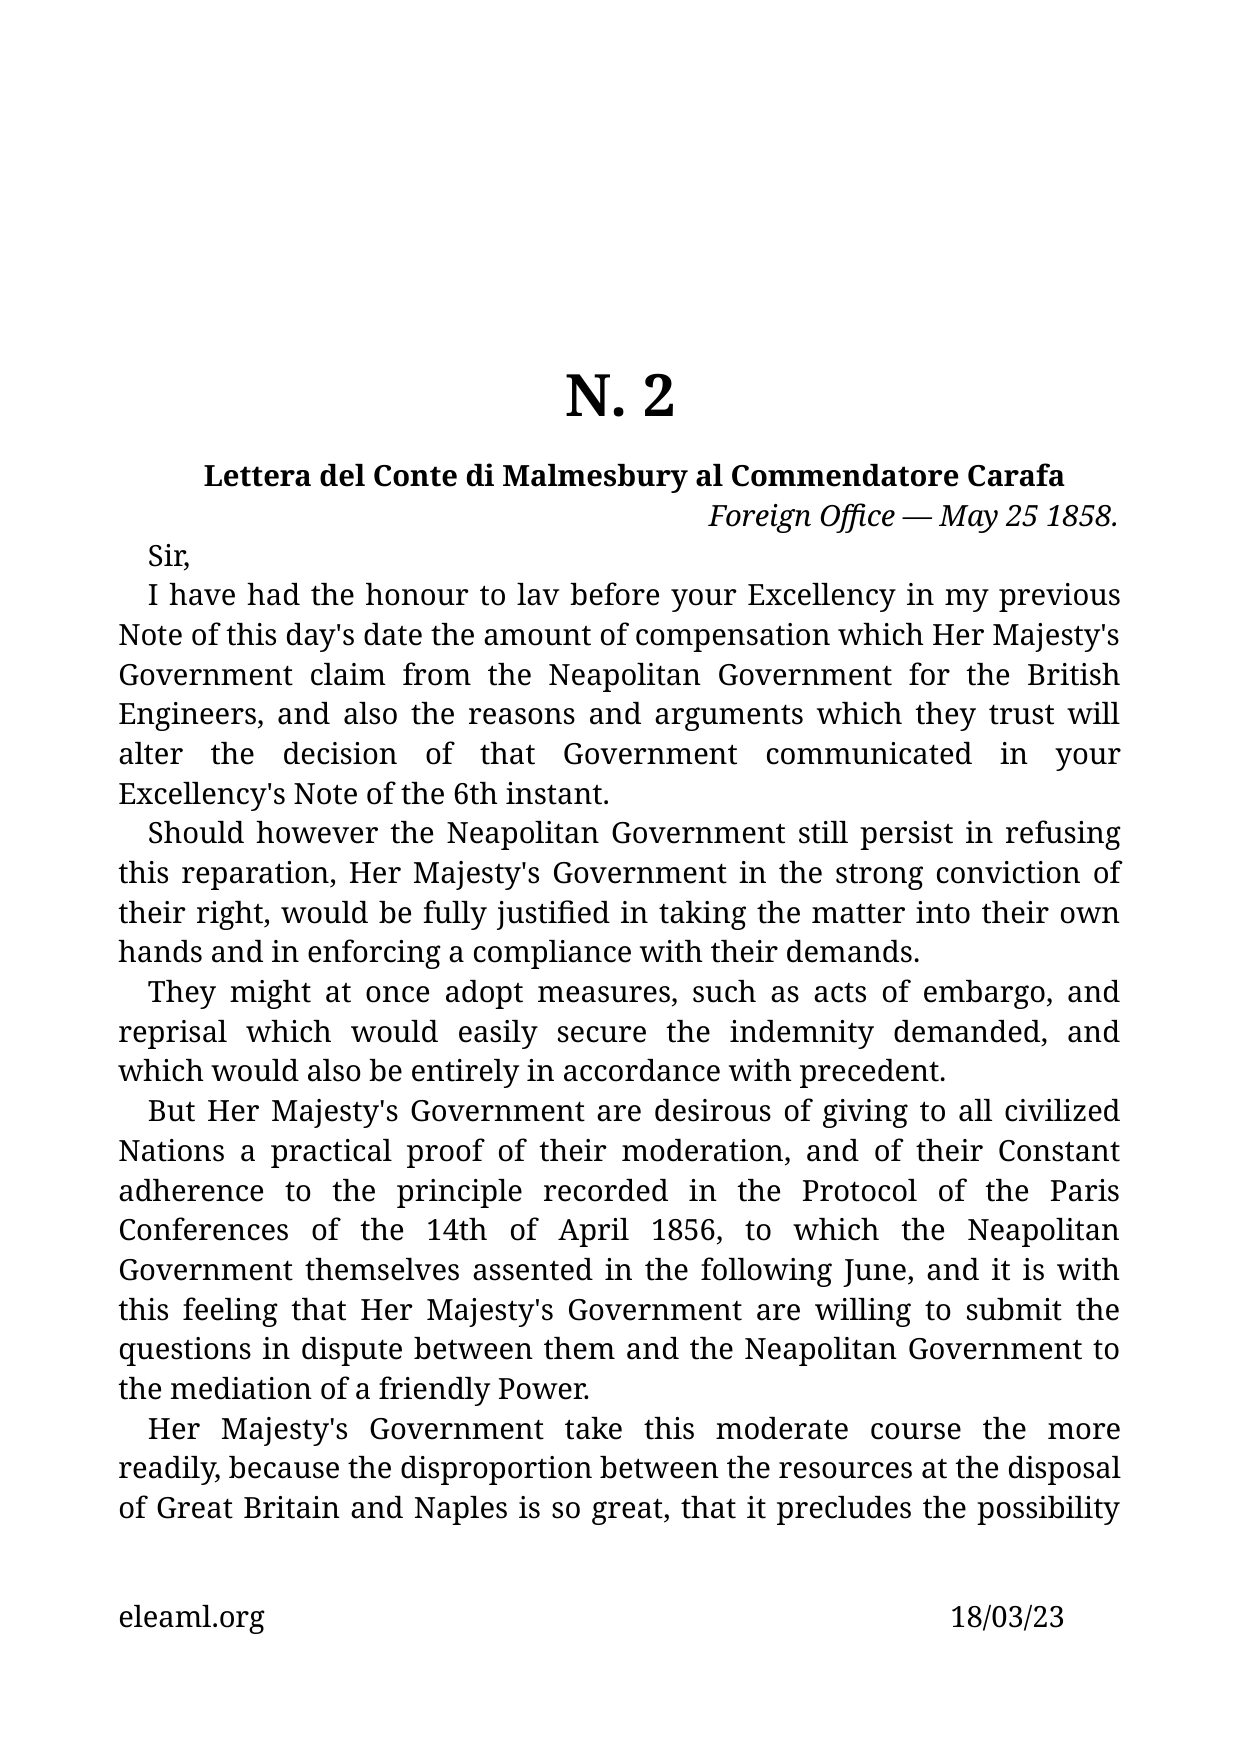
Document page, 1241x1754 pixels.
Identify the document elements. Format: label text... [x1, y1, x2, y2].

text Should however the Neapolitan Government still persist in refusing this reparation, Her Majesty's Government in the strong conviction of their right, would be fully justified in taking the matter into their own hands and in enforcing a compliance with their demands. [118, 813, 1122, 971]
text Her Majesty's Government take this moderate course the more readily, because the disproportion between the resources at the disposal of Great Britain and Naples is so great, that it precludes the possibility [118, 1408, 1122, 1527]
subtitle N. 2 [118, 354, 1122, 434]
text Sir, [118, 535, 1122, 574]
subtitle Lettera del Conte di Malmesbury al Commendatore Carafa [118, 455, 1122, 495]
text Foreign Office — May 25 1858. [118, 495, 1122, 535]
text They might at once adopt measures, such as acts of embargo, and reprisal which would easily secure the indemnity demanded, and which would also be entirely in accordance with precedent. [118, 971, 1122, 1090]
text I have had the honour to lav before your Excellency in my previous Note of this day's date the amount of compensation which Her Majesty's Government claim from the Neapolitan Government for the British Engineers, and also the reasons and arguments which they trust will alter the decision of that Government communicated in your Excellency's Note of the 6th instant. [118, 574, 1122, 813]
text But Her Majesty's Government are desirous of giving to all civilized Nations a practical proof of their moderation, and of their Constant adherence to the principle recorded in the Protocol of the Paris Conferences of the 14th of April 1856, to which the Neapolitan Government themselves assented in the following June, and it is with this feeling that Her Majesty's Government are willing to submit the questions in dispute between them and the Neapolitan Government to the mediation of a friendly Power. [118, 1090, 1122, 1408]
